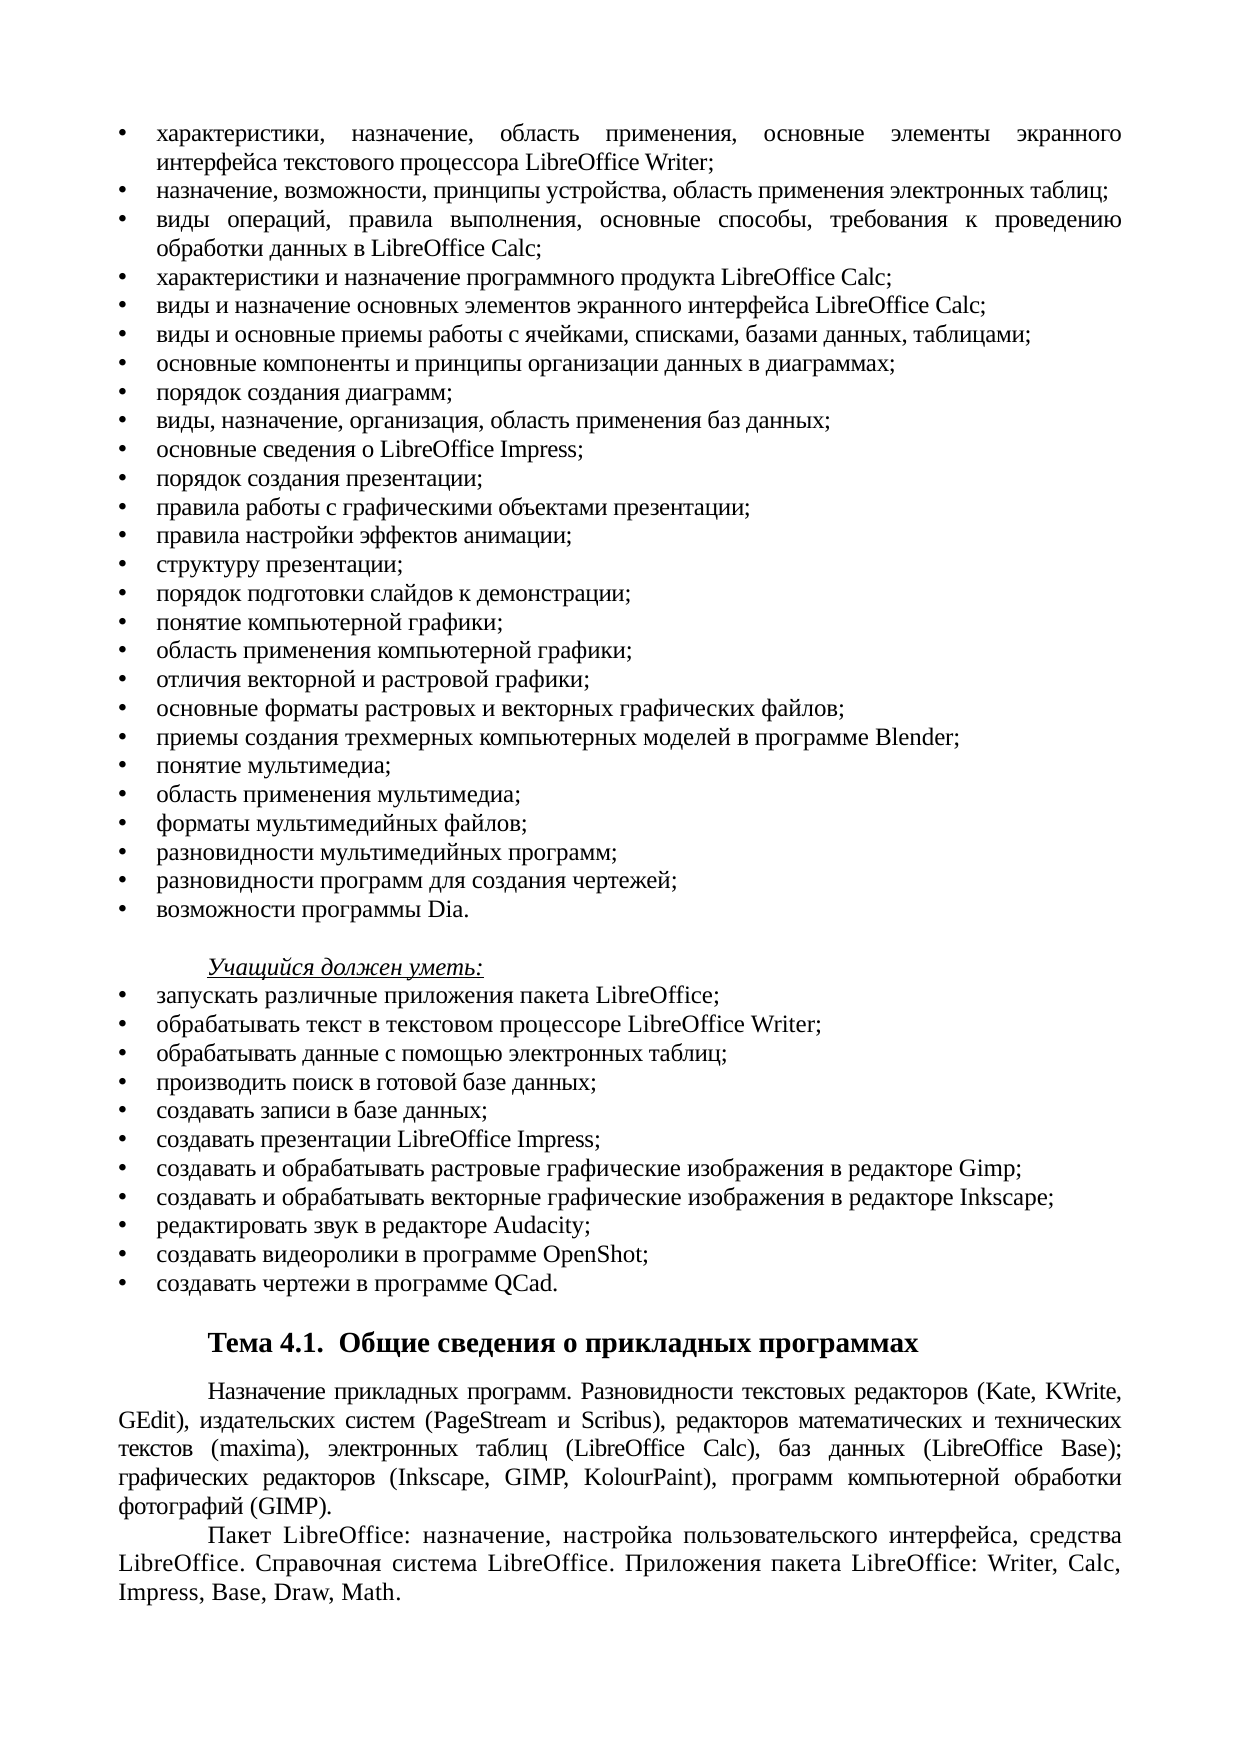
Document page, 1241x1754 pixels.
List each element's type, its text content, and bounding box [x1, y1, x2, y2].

list создавать видеоролики в программе OpenShot; [118, 1239, 1122, 1268]
list создавать и обрабатывать растровые графические изображения в редакторе Gimp; [118, 1153, 1122, 1182]
list виды, назначение, организация, область применения баз данных; [118, 406, 1122, 434]
list область применения компьютерной графики; [118, 636, 1122, 664]
list приемы создания трехмерных компьютерных моделей в программе Blender; [118, 722, 1122, 751]
list обрабатывать данные с помощью электронных таблиц; [118, 1038, 1122, 1067]
list виды операций, правила выполнения, основные способы, требования к проведению обработки данных в LibreOffice Calc; [118, 204, 1122, 262]
list порядок подготовки слайдов к демонстрации; [118, 578, 1122, 607]
list основные сведения о LibreOffice Impress; [118, 434, 1122, 463]
list разновидности программ для создания чертежей; [118, 866, 1122, 894]
text Учащийся должен уметь: [118, 952, 1122, 981]
list отличия векторной и растровой графики; [118, 664, 1122, 693]
list создавать презентации LibreOffice Impress; [118, 1124, 1122, 1153]
list понятие компьютерной графики; [118, 607, 1122, 636]
list порядок создания презентации; [118, 463, 1122, 492]
list основные компоненты и принципы организации данных в диаграммах; [118, 348, 1122, 377]
list возможности программы Dia. [118, 894, 1122, 923]
text Назначение прикладных программ. Разновидности текстовых редакто­ров (Kate, KWrite, GEdit), изда­тельских систем (PageStream и Scribus), редакторов матема­тических и технических текстов (maxima), электронных таб­лиц (LibreOffice Calc), баз данных (LibreOffice Base); графических редакторов (Inkscape, GIMP, KolourPaint), программ компьютерной обработки фотографий (GIMP). [118, 1376, 1122, 1520]
list понятие мультимедиа; [118, 751, 1122, 779]
list основные форматы растровых и векторных графических файлов; [118, 693, 1122, 722]
list создавать чертежи в программе QCad. [118, 1268, 1122, 1297]
list структуру презентации; [118, 549, 1122, 578]
list создавать и обрабатывать векторные графические изображения в редакторе Inkscape; [118, 1182, 1122, 1211]
list порядок создания диаграмм; [118, 377, 1122, 406]
text Тема 4.1. Общие сведения о прикладных программах [118, 1326, 1122, 1359]
list виды и назначение основных элементов экранного интерфейса LibreOffice Calc; [118, 291, 1122, 319]
list правила работы с графическими объектами презентации; [118, 492, 1122, 521]
list запускать различные приложения пакета LibreOffice; [118, 981, 1122, 1009]
list характеристики, назначение, область применения, основные элементы экранного интерфейса текстового процессора LibreOffice Writer; [118, 118, 1122, 176]
list правила настройки эффектов анимации; [118, 521, 1122, 549]
list характеристики и назначение программного продукта LibreOffice Calc; [118, 262, 1122, 291]
list редактировать звук в редакторе Audacity; [118, 1211, 1122, 1239]
list назначение, возможности, принципы устройства, область применения электронных таблиц; [118, 176, 1122, 204]
list создавать записи в базе данных; [118, 1096, 1122, 1124]
text Пакет LibreOffice: назначение, на­стройка пользовательского интерфейса, средства LibreOffice. Справочная система LibreOffice. Приложения пакета LibreOffice: Writer, Calc, Impress, Base, Draw, Math. [118, 1520, 1122, 1606]
list виды и основные приемы работы с ячейками, списками, базами данных, таблицами; [118, 319, 1122, 348]
list форматы мультимедийных файлов; [118, 808, 1122, 837]
list обрабатывать текст в текстовом процессоре LibreOffice Writer; [118, 1009, 1122, 1038]
list разновидности мультимедийных программ; [118, 837, 1122, 866]
list область применения мультимедиа; [118, 779, 1122, 808]
list производить поиск в готовой базе данных; [118, 1067, 1122, 1096]
